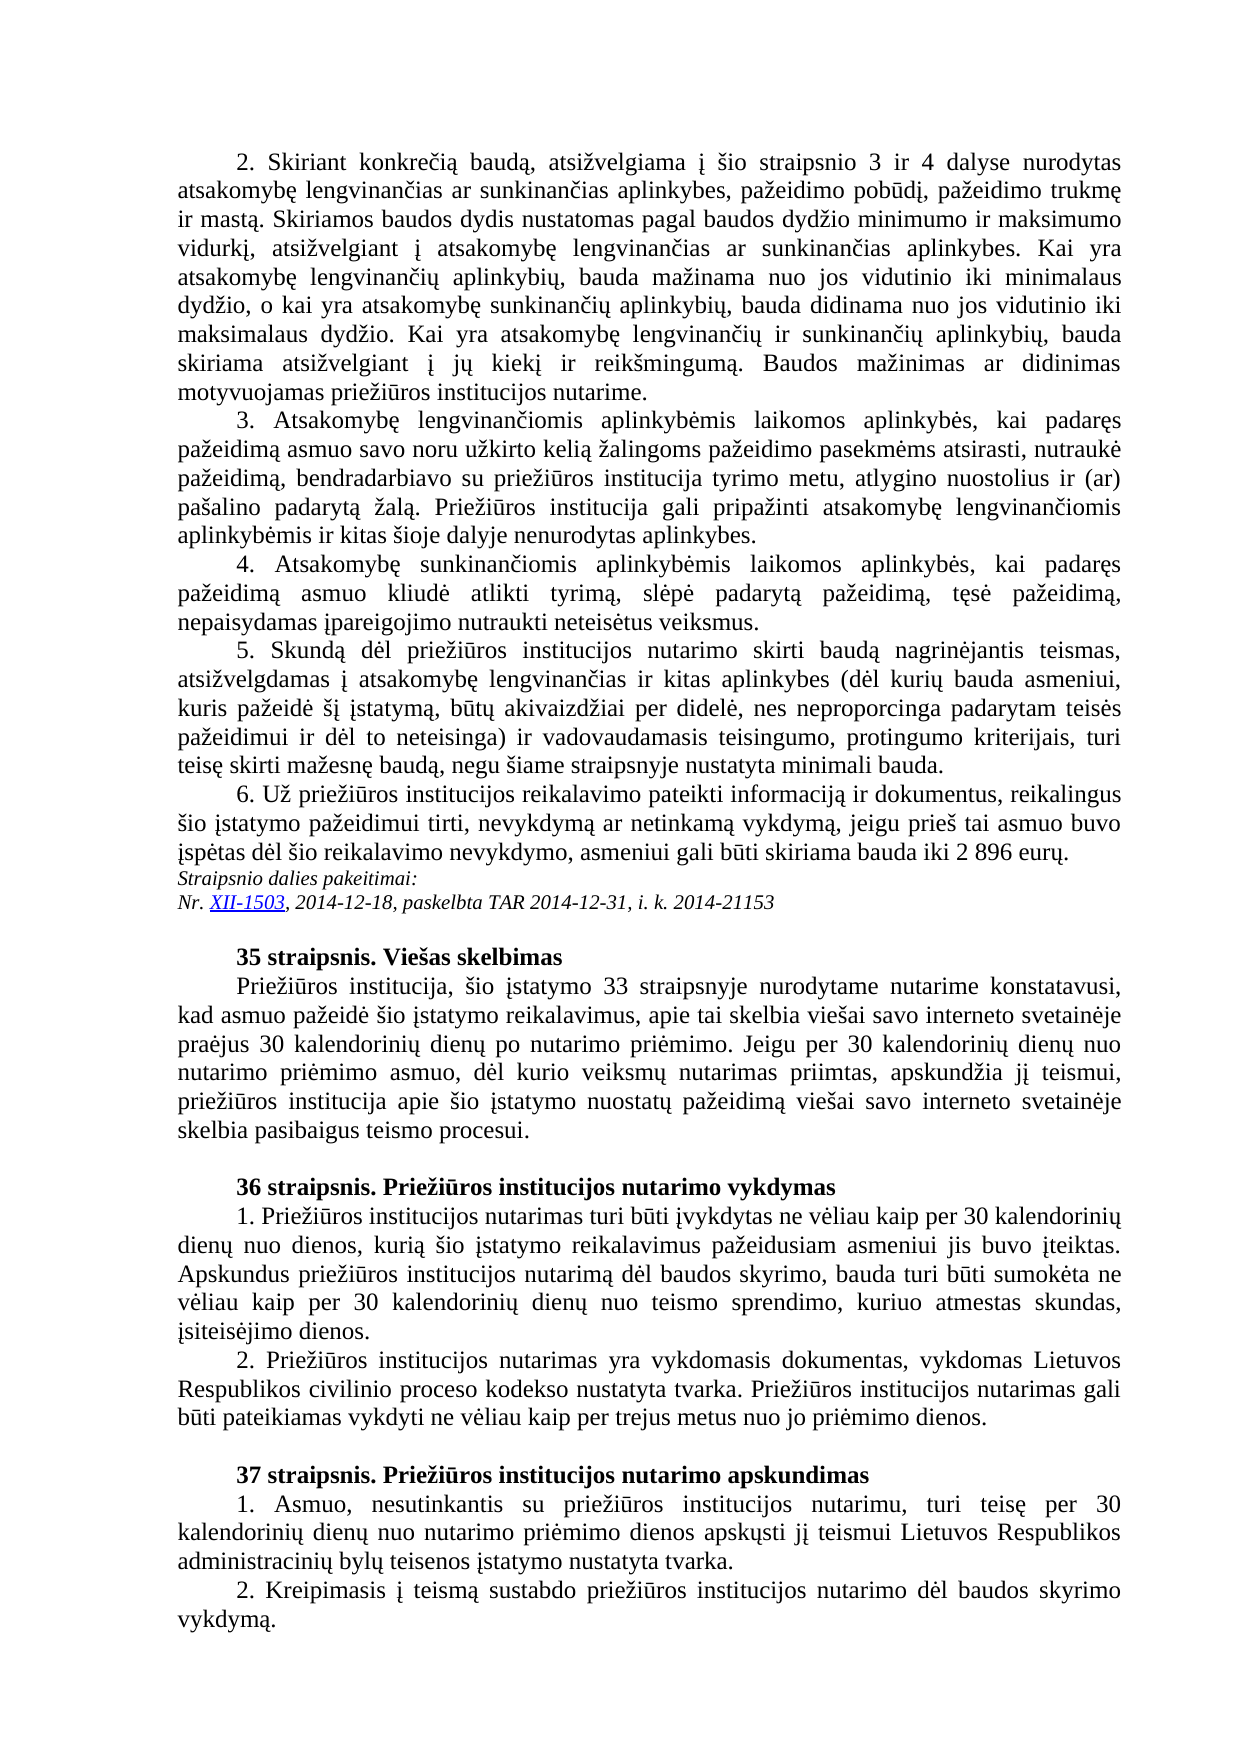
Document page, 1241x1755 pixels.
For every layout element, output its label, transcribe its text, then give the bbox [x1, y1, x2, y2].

text 35 straipsnis. Viešas skelbimas [236, 942, 1122, 971]
text 3. Atsakomybę lengvinančiomis aplinkybėmis laikomos aplinkybės, kai padaręs pažeidimą asmuo savo noru užkirto kelią žalingoms pažeidimo pasekmėms atsirasti, nutraukė pažeidimą, bendradarbiavo su priežiūros institucija tyrimo metu, atlygino nuostolius ir (ar) pašalino padarytą žalą. Priežiūros institucija gali pripažinti atsakomybę lengvinančiomis aplinkybėmis ir kitas šioje dalyje nenurodytas aplinkybes. [177, 406, 1122, 549]
text Priežiūros institucija, šio įstatymo 33 straipsnyje nurodytame nutarime konstatavusi, kad asmuo pažeidė šio įstatymo reikalavimus, apie tai skelbia viešai savo interneto svetainėje praėjus 30 kalendorinių dienų po nutarimo priėmimo. Jeigu per 30 kalendorinių dienų nuo nutarimo priėmimo asmuo, dėl kurio veiksmų nutarimas priimtas, apskundžia jį teismui, priežiūros institucija apie šio įstatymo nuostatų pažeidimą viešai savo interneto svetainėje skelbia pasibaigus teismo procesui. [177, 971, 1122, 1144]
text 36 straipsnis. Priežiūros institucijos nutarimo vykdymas [236, 1172, 1122, 1201]
text 2. Priežiūros institucijos nutarimas yra vykdomasis dokumentas, vykdomas Lietuvos Respublikos civilinio proceso kodekso nustatyta tvarka. Priežiūros institucijos nutarimas gali būti pateikiamas vykdyti ne vėliau kaip per trejus metus nuo jo priėmimo dienos. [177, 1345, 1122, 1431]
text 4. Atsakomybę sunkinančiomis aplinkybėmis laikomos aplinkybės, kai padaręs pažeidimą asmuo kliudė atlikti tyrimą, slėpė padarytą pažeidimą, tęsė pažeidimą, nepaisydamas įpareigojimo nutraukti neteisėtus veiksmus. [177, 549, 1122, 636]
text 2. Kreipimasis į teismą sustabdo priežiūros institucijos nutarimo dėl baudos skyrimo vykdymą. [177, 1575, 1122, 1632]
text 2. Skiriant konkrečią baudą, atsižvelgiama į šio straipsnio 3 ir 4 dalyse nurodytas atsakomybę lengvinančias ar sunkinančias aplinkybes, pažeidimo pobūdį, pažeidimo trukmę ir mastą. Skiriamos baudos dydis nustatomas pagal baudos dydžio minimumo ir maksimumo vidurkį, atsižvelgiant į atsakomybę lengvinančias ar sunkinančias aplinkybes. Kai yra atsakomybę lengvinančių aplinkybių, bauda mažinama nuo jos vidutinio iki minimalaus dydžio, o kai yra atsakomybę sunkinančių aplinkybių, bauda didinama nuo jos vidutinio iki maksimalaus dydžio. Kai yra atsakomybę lengvinančių ir sunkinančių aplinkybių, bauda skiriama atsižvelgiant į jų kiekį ir reikšmingumą. Baudos mažinimas ar didinimas motyvuojamas priežiūros institucijos nutarime. [177, 147, 1122, 406]
text 5. Skundą dėl priežiūros institucijos nutarimo skirti baudą nagrinėjantis teismas, atsižvelgdamas į atsakomybę lengvinančias ir kitas aplinkybes (dėl kurių bauda asmeniui, kuris pažeidė šį įstatymą, būtų akivaizdžiai per didelė, nes neproporcinga padarytam teisės pažeidimui ir dėl to neteisinga) ir vadovaudamasis teisingumo, protingumo kriterijais, turi teisę skirti mažesnę baudą, negu šiame straipsnyje nustatyta minimali bauda. [177, 636, 1122, 779]
text Nr. XII-1503, 2014-12-18, paskelbta TAR 2014-12-31, i. k. 2014-21153 [177, 890, 1122, 914]
text 6. Už priežiūros institucijos reikalavimo pateikti informaciją ir dokumentus, reikalingus šio įstatymo pažeidimui tirti, nevykdymą ar netinkamą vykdymą, jeigu prieš tai asmuo buvo įspėtas dėl šio reikalavimo nevykdymo, asmeniui gali būti skiriama bauda iki 2 896 eurų. [177, 779, 1122, 866]
text 37 straipsnis. Priežiūros institucijos nutarimo apskundimas [236, 1460, 1122, 1489]
text 1. Asmuo, nesutinkantis su priežiūros institucijos nutarimu, turi teisę per 30 kalendorinių dienų nuo nutarimo priėmimo dienos apskųsti jį teismui Lietuvos Respublikos administracinių bylų teisenos įstatymo nustatyta tvarka. [177, 1489, 1122, 1575]
text 1. Priežiūros institucijos nutarimas turi būti įvykdytas ne vėliau kaip per 30 kalendorinių dienų nuo dienos, kurią šio įstatymo reikalavimus pažeidusiam asmeniui jis buvo įteiktas. Apskundus priežiūros institucijos nutarimą dėl baudos skyrimo, bauda turi būti sumokėta ne vėliau kaip per 30 kalendorinių dienų nuo teismo sprendimo, kuriuo atmestas skundas, įsiteisėjimo dienos. [177, 1201, 1122, 1345]
text Straipsnio dalies pakeitimai: [177, 866, 1122, 890]
